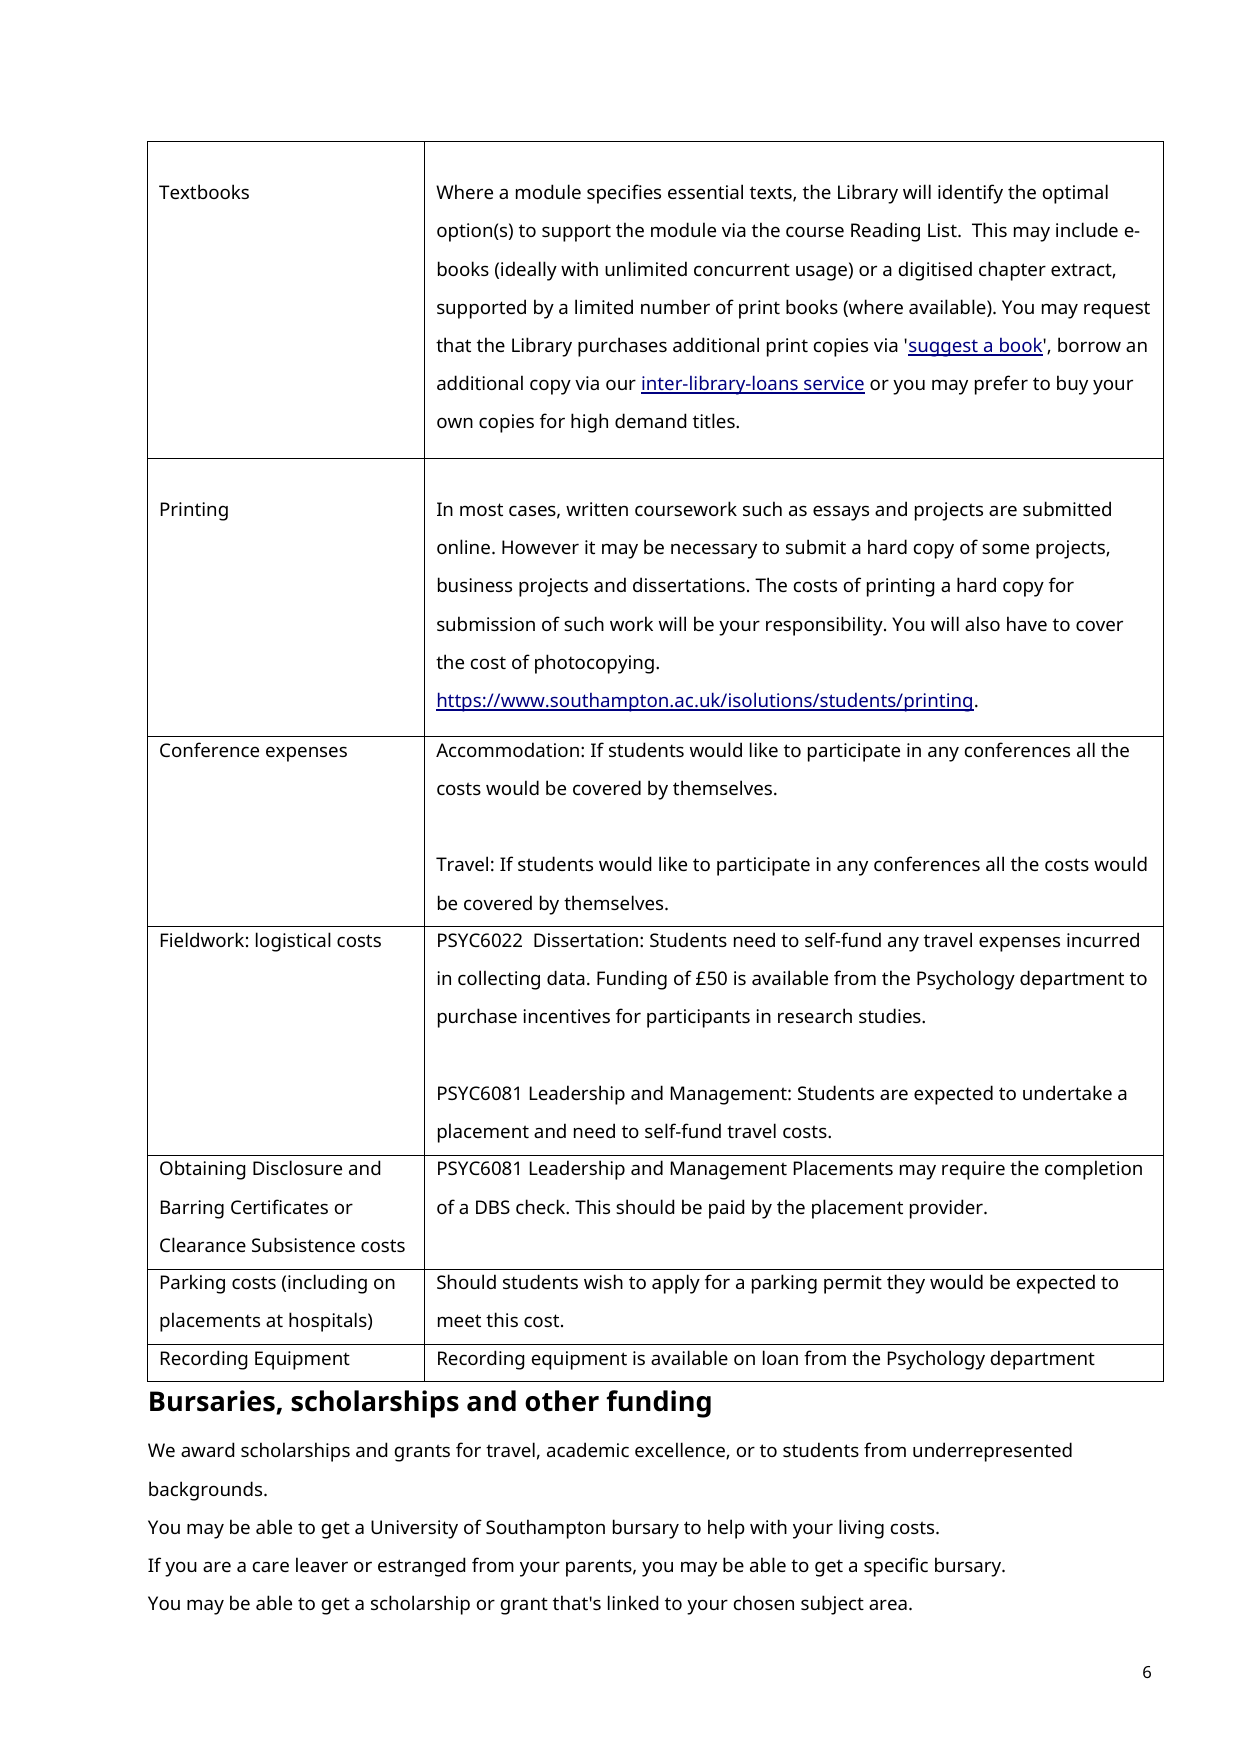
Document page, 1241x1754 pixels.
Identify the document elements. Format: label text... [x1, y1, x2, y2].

subtitle Bursaries, scholarships and other funding [148, 1382, 1152, 1419]
text You may be able to get a scholarship or grant that's linked to your chosen subject area. [148, 1591, 1152, 1616]
table_cell PSYC6081 Leadership and Management Placements may require the completion of a DBS check. This should be paid by the placement provider. [425, 1156, 1163, 1268]
text If you are a care leaver or estranged from your parents, you may be able to get a specific bursary. [148, 1552, 1152, 1578]
table_cell Recording equipment is available on loan from the Psychology department [425, 1345, 1163, 1381]
table_cell Accommodation: If students would like to participate in any conferences all the costs would be covered by themselves. Travel: If students would like to participate in any conferences all the costs would be covered by themselves. [425, 737, 1163, 926]
table_cell Conference expenses [148, 737, 424, 926]
table_cell Fieldwork: logistical costs [148, 927, 424, 1155]
table_cell Should students wish to apply for a parking permit they would be expected to meet this cost. [425, 1270, 1163, 1344]
table_cell Parking costs (including on placements at hospitals) [148, 1270, 424, 1344]
text You may be able to get a University of Southampton bursary to help with your living costs. [148, 1514, 1152, 1539]
table_cell Textbooks [148, 142, 424, 458]
table_cell PSYC6022 Dissertation: Students need to self-fund any travel expenses incurred in collecting data. Funding of £50 is available from the Psychology department to purchase incentives for participants in research studies. PSYC6081 Leadership and Management: Students are expected to undertake a placement and need to self-fund travel costs. [425, 927, 1163, 1155]
text We award scholarships and grants for travel, academic excellence, or to students from underrepresented backgrounds. [148, 1438, 1152, 1501]
table_cell Printing [148, 459, 424, 736]
table_cell Obtaining Disclosure and Barring Certificates or Clearance Subsistence costs [148, 1156, 424, 1268]
table_cell In most cases, written coursework such as essays and projects are submitted online. However it may be necessary to submit a hard copy of some projects, business projects and dissertations. The costs of printing a hard copy for submission of such work will be your responsibility. You will also have to cover the cost of photocopying. https://www.southampton.ac.uk/isolutions/students/printing. [425, 459, 1163, 736]
table_cell Recording Equipment [148, 1345, 424, 1381]
table_cell Where a module specifies essential texts, the Library will identify the optimal option(s) to support the module via the course Reading List. This may include e-books (ideally with unlimited concurrent usage) or a digitised chapter extract, supported by a limited number of print books (where available). You may request that the Library purchases additional print copies via 'suggest a book', borrow an additional copy via our inter-library-loans service or you may prefer to buy your own copies for high demand titles. [425, 142, 1163, 458]
